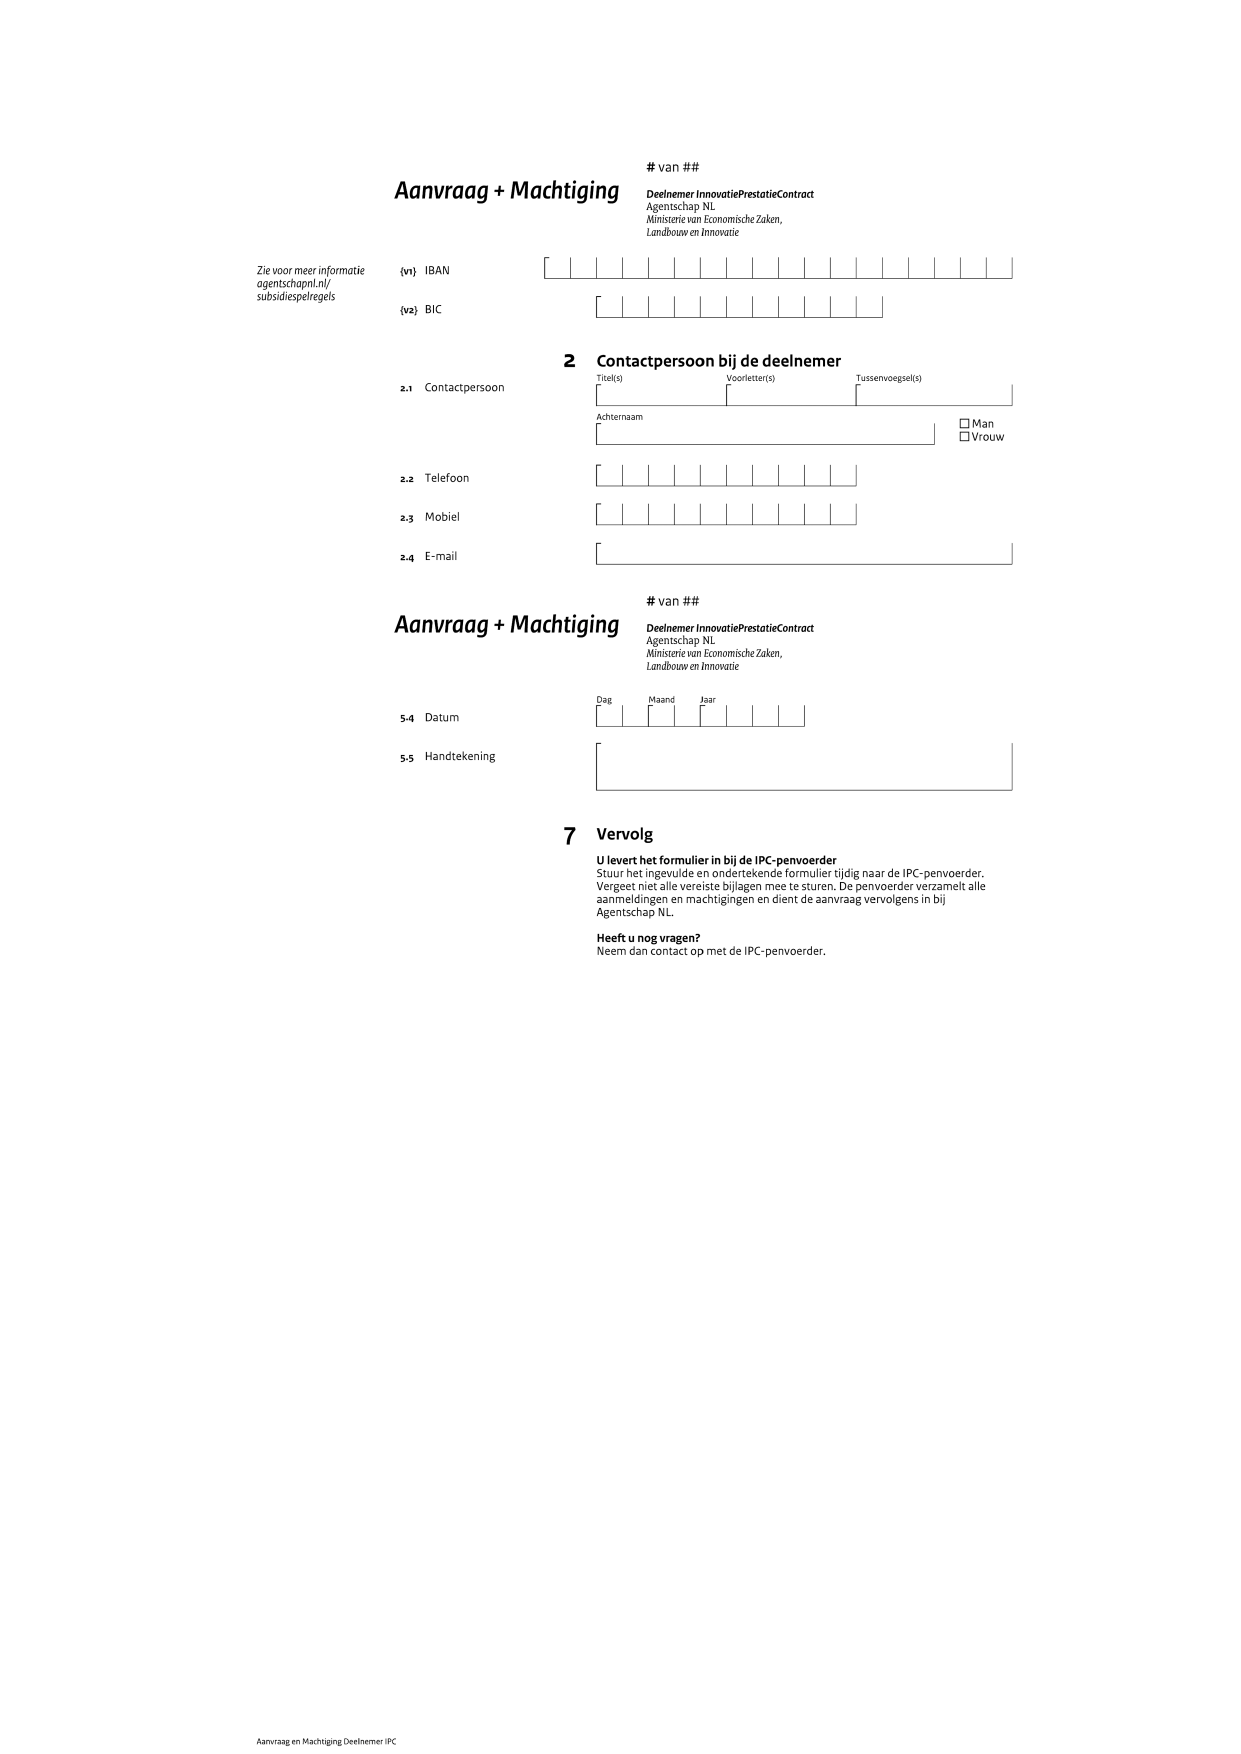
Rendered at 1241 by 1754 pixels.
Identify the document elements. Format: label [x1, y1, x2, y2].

picture [187, 150, 1046, 1754]
